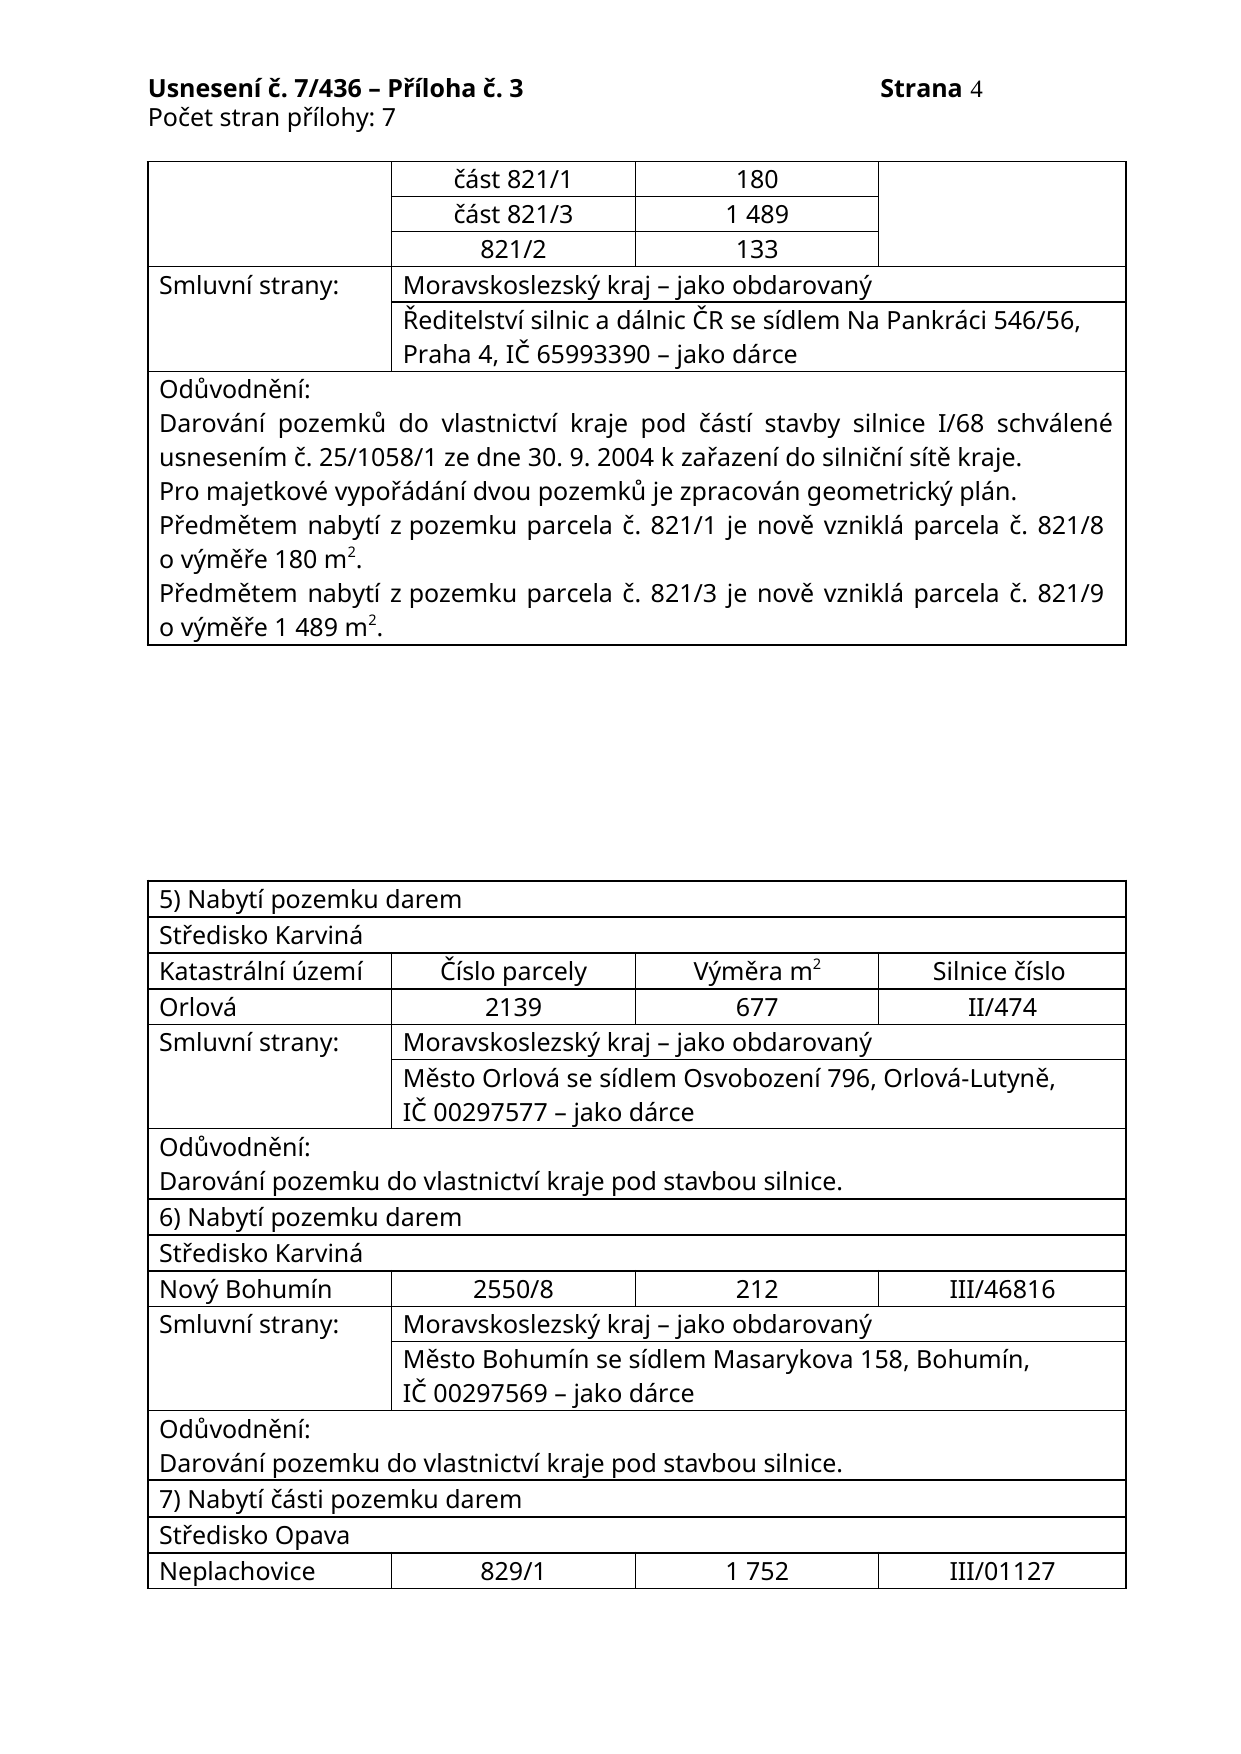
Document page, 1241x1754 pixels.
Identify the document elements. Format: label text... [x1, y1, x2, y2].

table_cell 1 752 [636, 1554, 878, 1588]
table_cell [879, 162, 1125, 266]
table_cell Ředitelství silnic a dálnic ČR se sídlem Na Pankráci 546/56, Praha 4, IČ 65993390 – jako dárce [392, 303, 1125, 371]
table_cell III/46816 [879, 1272, 1125, 1306]
table_header 5) Nabytí pozemku darem [149, 882, 1125, 916]
table_cell Středisko Karviná [149, 918, 1125, 952]
table_cell 677 [636, 990, 878, 1024]
table_cell Smluvní strany: [149, 1025, 391, 1128]
table_cell [149, 162, 391, 266]
table_cell 829/1 [392, 1554, 635, 1588]
table_cell 212 [636, 1272, 878, 1306]
table_cell Odůvodnění: Darování pozemku do vlastnictví kraje pod stavbou silnice. [149, 1411, 1125, 1479]
table_cell 133 [636, 232, 878, 266]
table_cell Smluvní strany: [149, 1307, 391, 1410]
table_cell 180 [636, 162, 878, 196]
table_cell Moravskoslezský kraj – jako obdarovaný [392, 1025, 1125, 1059]
table_cell Odůvodnění: Darování pozemků do vlastnictví kraje pod částí stavby silnice I/68 schválené usnesením č. 25/1058/1 ze dne 30. 9. 2004 k zařazení do silniční sítě kraje. Pro majetkové vypořádání dvou pozemků je zpracován geometrický plán. Předmětem nabytí z pozemku parcela č. 821/1 je nově vzniklá parcela č. 821/8 o výměře 180 m2. Předmětem nabytí z pozemku parcela č. 821/3 je nově vzniklá parcela č. 821/9 o výměře 1 489 m2. [149, 372, 1125, 644]
table_cell 7) Nabytí části pozemku darem [149, 1481, 1125, 1516]
table_cell Město Bohumín se sídlem Masarykova 158, Bohumín, IČ 00297569 – jako dárce [392, 1342, 1125, 1410]
table_cell III/01127 [879, 1554, 1125, 1588]
table_cell Moravskoslezský kraj – jako obdarovaný [392, 267, 1125, 301]
table_cell 821/2 [392, 232, 635, 266]
table_cell část 821/3 [392, 197, 635, 231]
table_cell Moravskoslezský kraj – jako obdarovaný [392, 1307, 1125, 1341]
table_cell Středisko Opava [149, 1518, 1125, 1552]
table_cell 2550/8 [392, 1272, 635, 1306]
table_cell Odůvodnění: Darování pozemku do vlastnictví kraje pod stavbou silnice. [149, 1129, 1125, 1197]
table_cell Výměra m2 [636, 954, 878, 988]
table_cell 1 489 [636, 197, 878, 231]
table_cell 6) Nabytí pozemku darem [149, 1200, 1125, 1234]
table_cell část 821/1 [392, 162, 635, 196]
table_cell Číslo parcely [392, 954, 635, 988]
table_cell Katastrální území [149, 954, 391, 988]
table_cell Smluvní strany: [149, 267, 391, 371]
table_cell Středisko Karviná [149, 1236, 1125, 1270]
table_cell Neplachovice [149, 1554, 391, 1588]
table_cell Orlová [149, 990, 391, 1024]
table_cell 2139 [392, 990, 635, 1024]
table_cell Silnice číslo [879, 954, 1125, 988]
table_cell Město Orlová se sídlem Osvobození 796, Orlová-Lutyně, IČ 00297577 – jako dárce [392, 1060, 1125, 1128]
table_cell Nový Bohumín [149, 1272, 391, 1306]
table_cell II/474 [879, 990, 1125, 1024]
